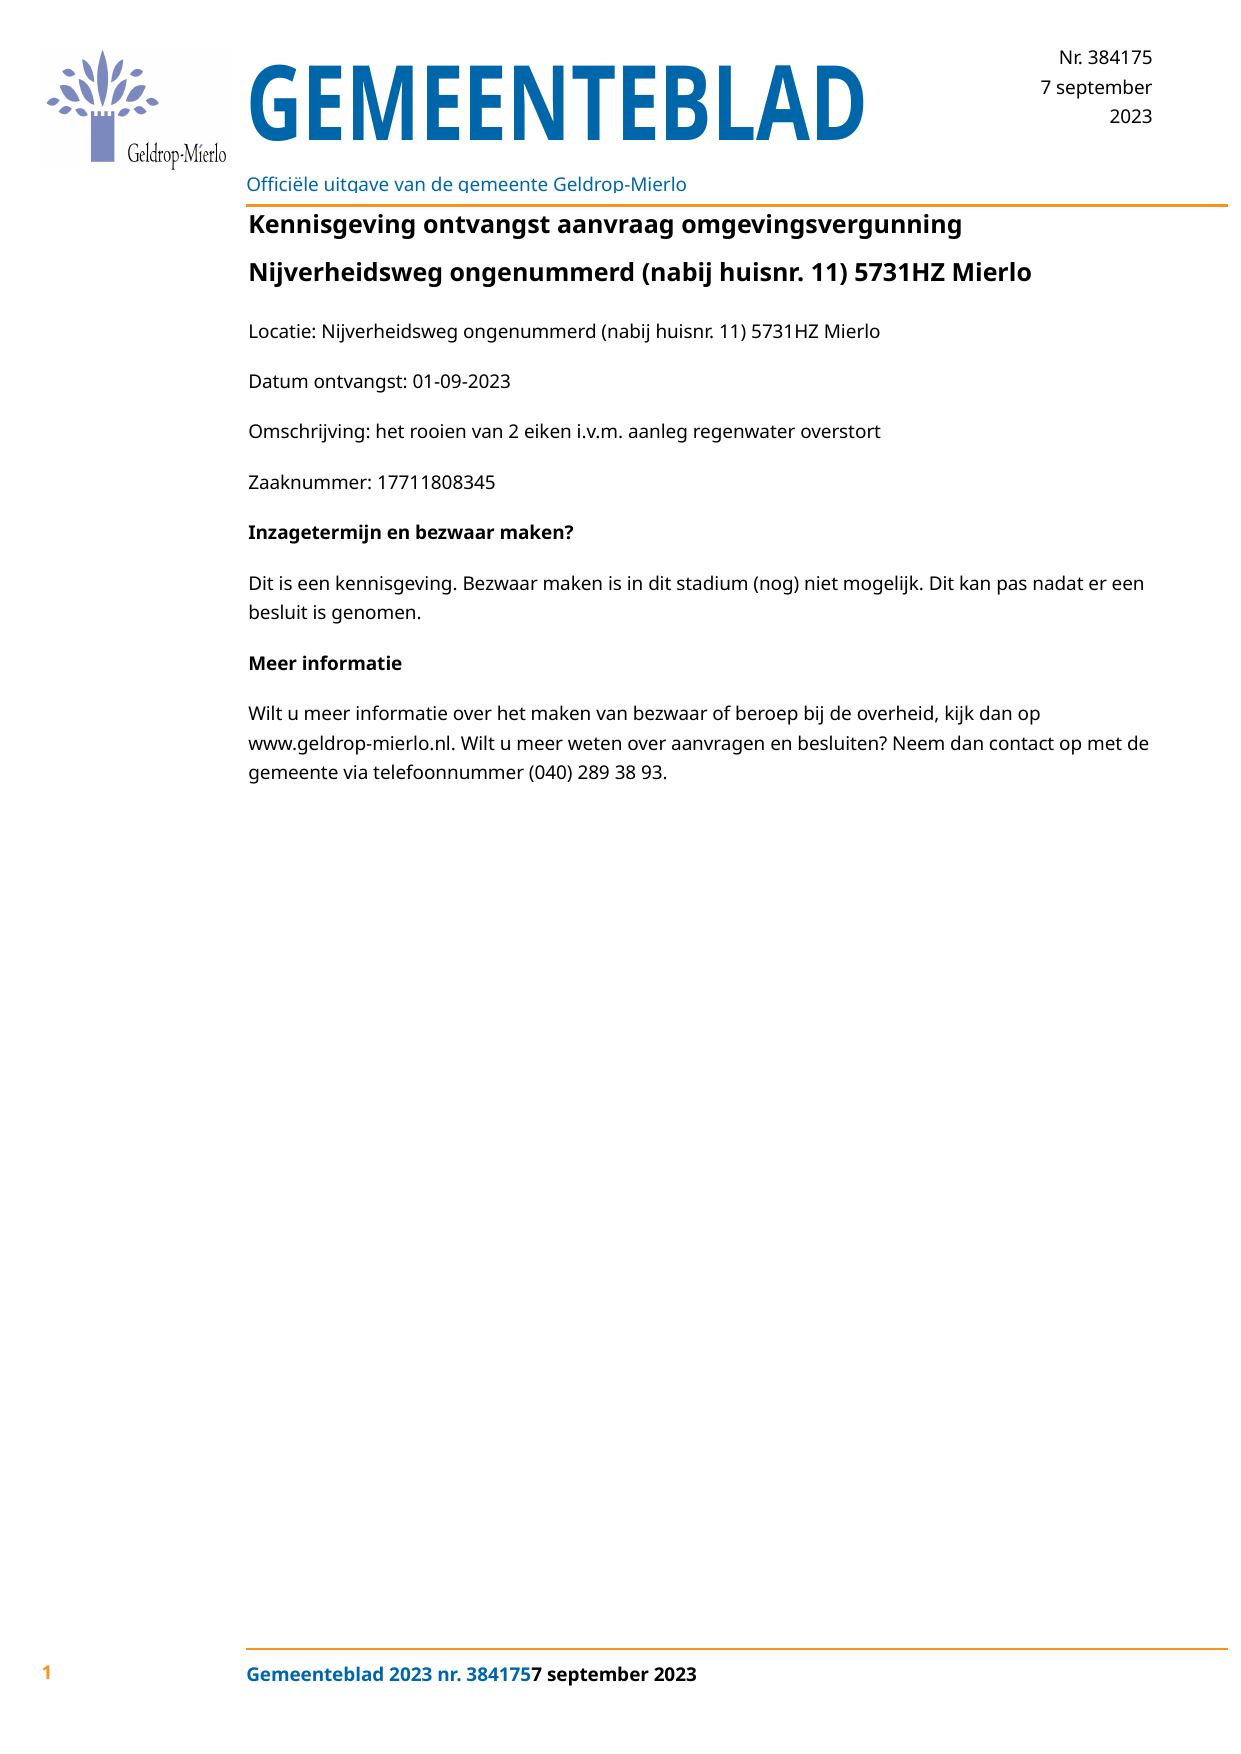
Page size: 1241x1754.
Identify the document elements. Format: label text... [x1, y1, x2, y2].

text Kennisgeving ontvangst aanvraag omgevingsvergunning Nijverheidsweg ongenummerd (nabij huisnr. 11) 5731HZ Mierlo [248, 207, 1152, 288]
picture [41, 47, 231, 172]
text Omschrijving: het rooien van 2 eiken i.v.m. aanleg regenwater overstort [248, 419, 1152, 444]
text Locatie: Nijverheidsweg ongenummerd (nabij huisnr. 11) 5731HZ Mierlo [248, 318, 1152, 344]
text Zaaknummer: 17711808345 [248, 469, 1152, 495]
text Datum ontvangst: 01-09-2023 [248, 368, 1152, 394]
text Dit is een kennisgeving. Bezwaar maken is in dit stadium (nog) niet mogelijk. Dit kan pas nadat er een besluit is genomen. [248, 570, 1152, 625]
text Wilt u meer informatie over het maken van bezwaar of beroep bij de overheid, kijk dan op www.geldrop-mierlo.nl. Wilt u meer weten over aanvragen en besluiten? Neem dan contact op met de gemeente via telefoonnummer (040) 289 38 93. [248, 700, 1152, 785]
text Inzagetermijn en bezwaar maken? [248, 519, 1152, 545]
text Meer informatie [248, 650, 1152, 676]
